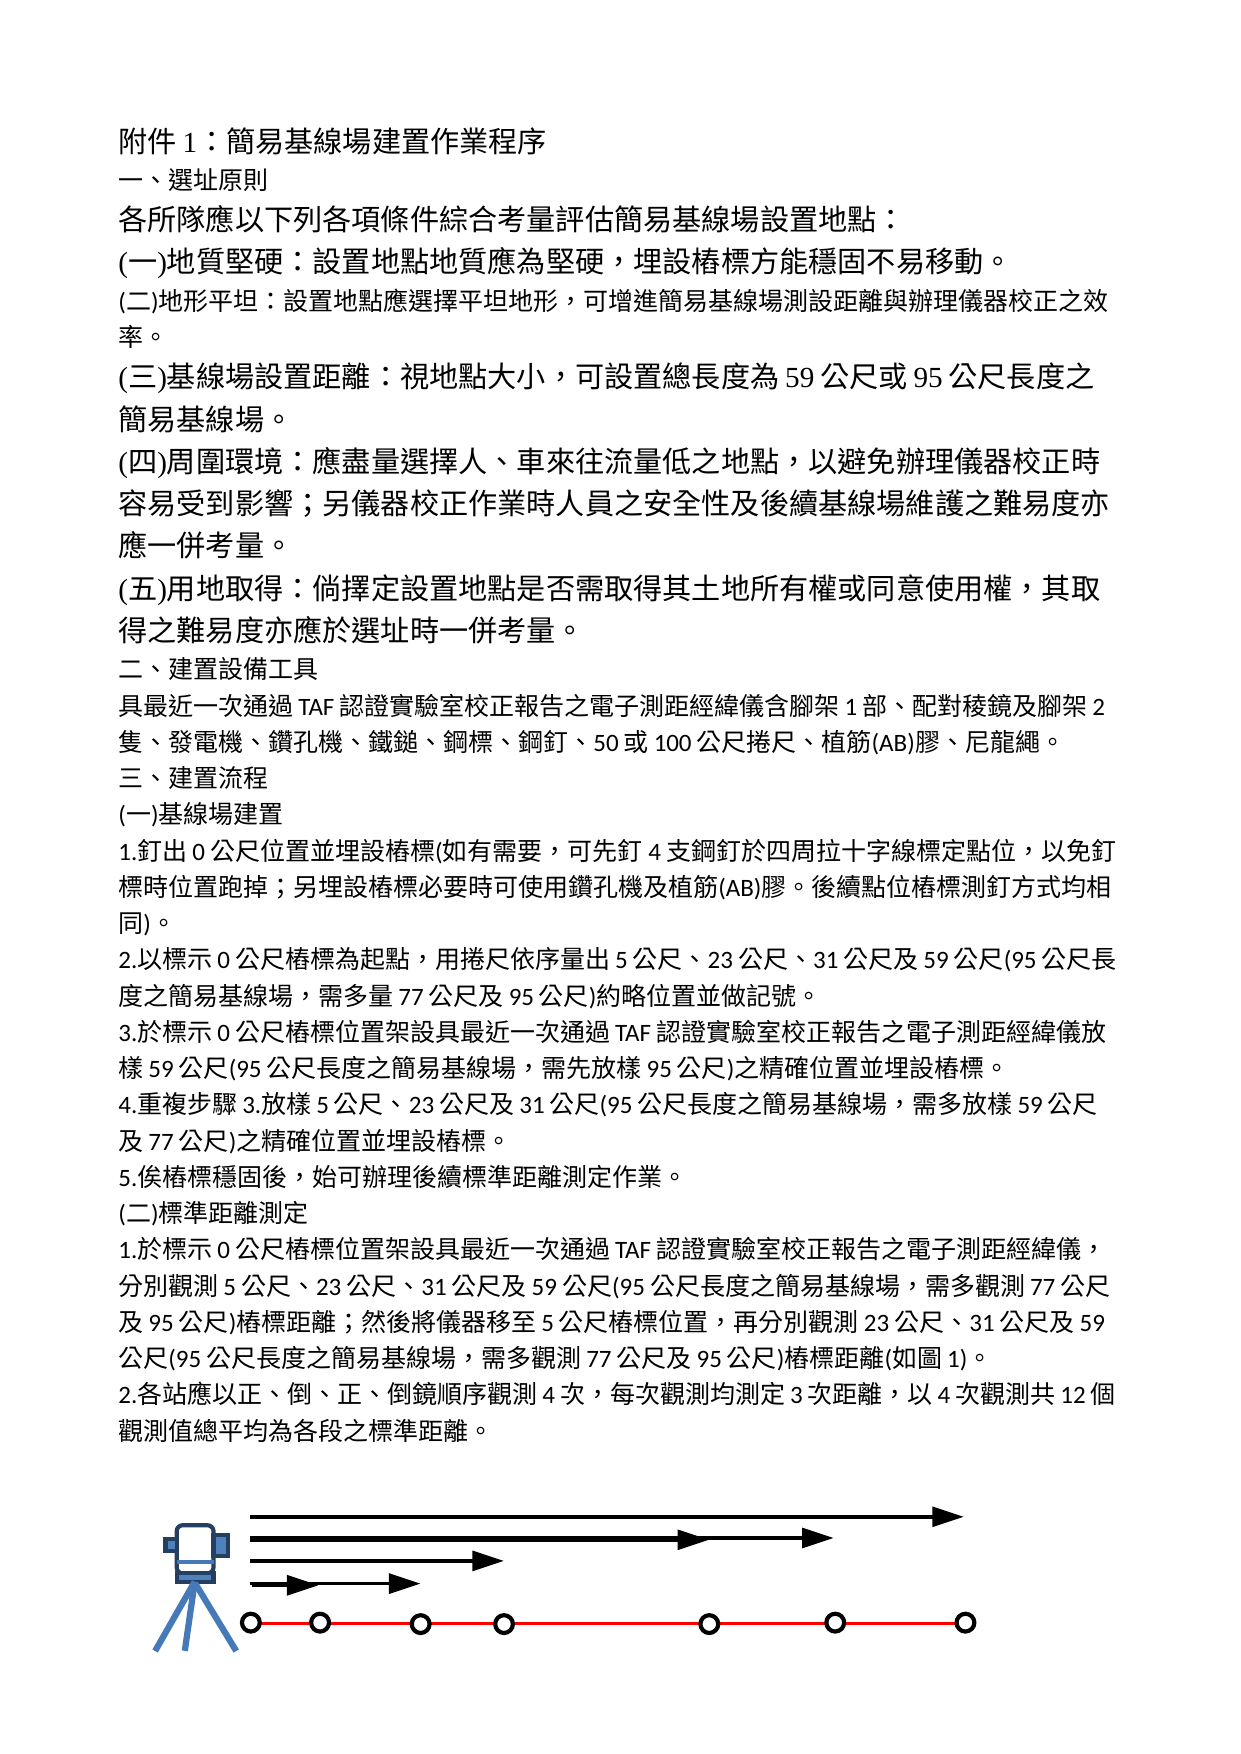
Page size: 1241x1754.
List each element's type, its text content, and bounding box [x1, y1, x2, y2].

text 2.各站應以正、倒、正、倒鏡順序觀測4次，每次觀測均測定3次距離，以4次觀測共12個觀測值總平均為各段之標準距離。 [118, 1375, 1122, 1447]
text 三、建置流程 [118, 758, 1122, 795]
text (一)地質堅硬：設置地點地質應為堅硬，埋設樁標方能穩固不易移動。 [118, 239, 1122, 281]
text 2.以標示0公尺樁標為起點，用捲尺依序量出5公尺、23公尺、31公尺及59公尺(95公尺長度之簡易基線場，需多量77公尺及95公尺)約略位置並做記號。 [118, 940, 1122, 1012]
text 1.於標示0公尺樁標位置架設具最近一次通過TAF認證實驗室校正報告之電子測距經緯儀，分別觀測5公尺、23公尺、31公尺及59公尺(95公尺長度之簡易基線場，需多觀測77公尺及95公尺)樁標距離；然後將儀器移至5公尺樁標位置，再分別觀測23公尺、31公尺及59公尺(95公尺長度之簡易基線場，需多觀測77公尺及95公尺)樁標距離(如圖1)。 [118, 1230, 1122, 1375]
text (五)用地取得：倘擇定設置地點是否需取得其土地所有權或同意使用權，其取得之難易度亦應於選址時一併考量。 [118, 565, 1122, 650]
text 二、建置設備工具 [118, 650, 1122, 686]
text 4.重複步驟3.放樣5公尺、23公尺及31公尺(95公尺長度之簡易基線場，需多放樣59公尺及77公尺)之精確位置並埋設樁標。 [118, 1085, 1122, 1157]
text 3.於標示0公尺樁標位置架設具最近一次通過TAF認證實驗室校正報告之電子測距經緯儀放樣59公尺(95公尺長度之簡易基線場，需先放樣95公尺)之精確位置並埋設樁標。 [118, 1012, 1122, 1085]
text (三)基線場設置距離：視地點大小，可設置總長度為59公尺或95公尺長度之簡易基線場。 [118, 354, 1122, 438]
text (二)地形平坦：設置地點應選擇平坦地形，可增進簡易基線場測設距離與辦理儀器校正之效率。 [118, 281, 1122, 354]
text 具最近一次通過TAF認證實驗室校正報告之電子測距經緯儀含腳架1部、配對稜鏡及腳架2隻、發電機、鑽孔機、鐵鎚、鋼標、鋼釘、50或100公尺捲尺、植筋(AB)膠、尼龍繩。 [118, 686, 1122, 758]
text (一)基線場建置 [118, 795, 1122, 831]
text 一、選址原則 [118, 160, 1122, 197]
text 5.俟樁標穩固後，始可辦理後續標準距離測定作業。 [118, 1157, 1122, 1193]
text 附件1：簡易基線場建置作業程序 [118, 118, 1122, 160]
text (四)周圍環境：應盡量選擇人、車來往流量低之地點，以避免辦理儀器校正時容易受到影響；另儀器校正作業時人員之安全性及後續基線場維護之難易度亦應一併考量。 [118, 438, 1122, 565]
text 各所隊應以下列各項條件綜合考量評估簡易基線場設置地點： [118, 197, 1122, 239]
text (二)標準距離測定 [118, 1193, 1122, 1230]
text 1.釘出0公尺位置並埋設樁標(如有需要，可先釘 4 支鋼釘於四周拉十字線標定點位，以免釘標時位置跑掉；另埋設樁標必要時可使用鑽孔機及植筋(AB)膠。後續點位樁標測釘方式均相同)。 [118, 831, 1122, 940]
